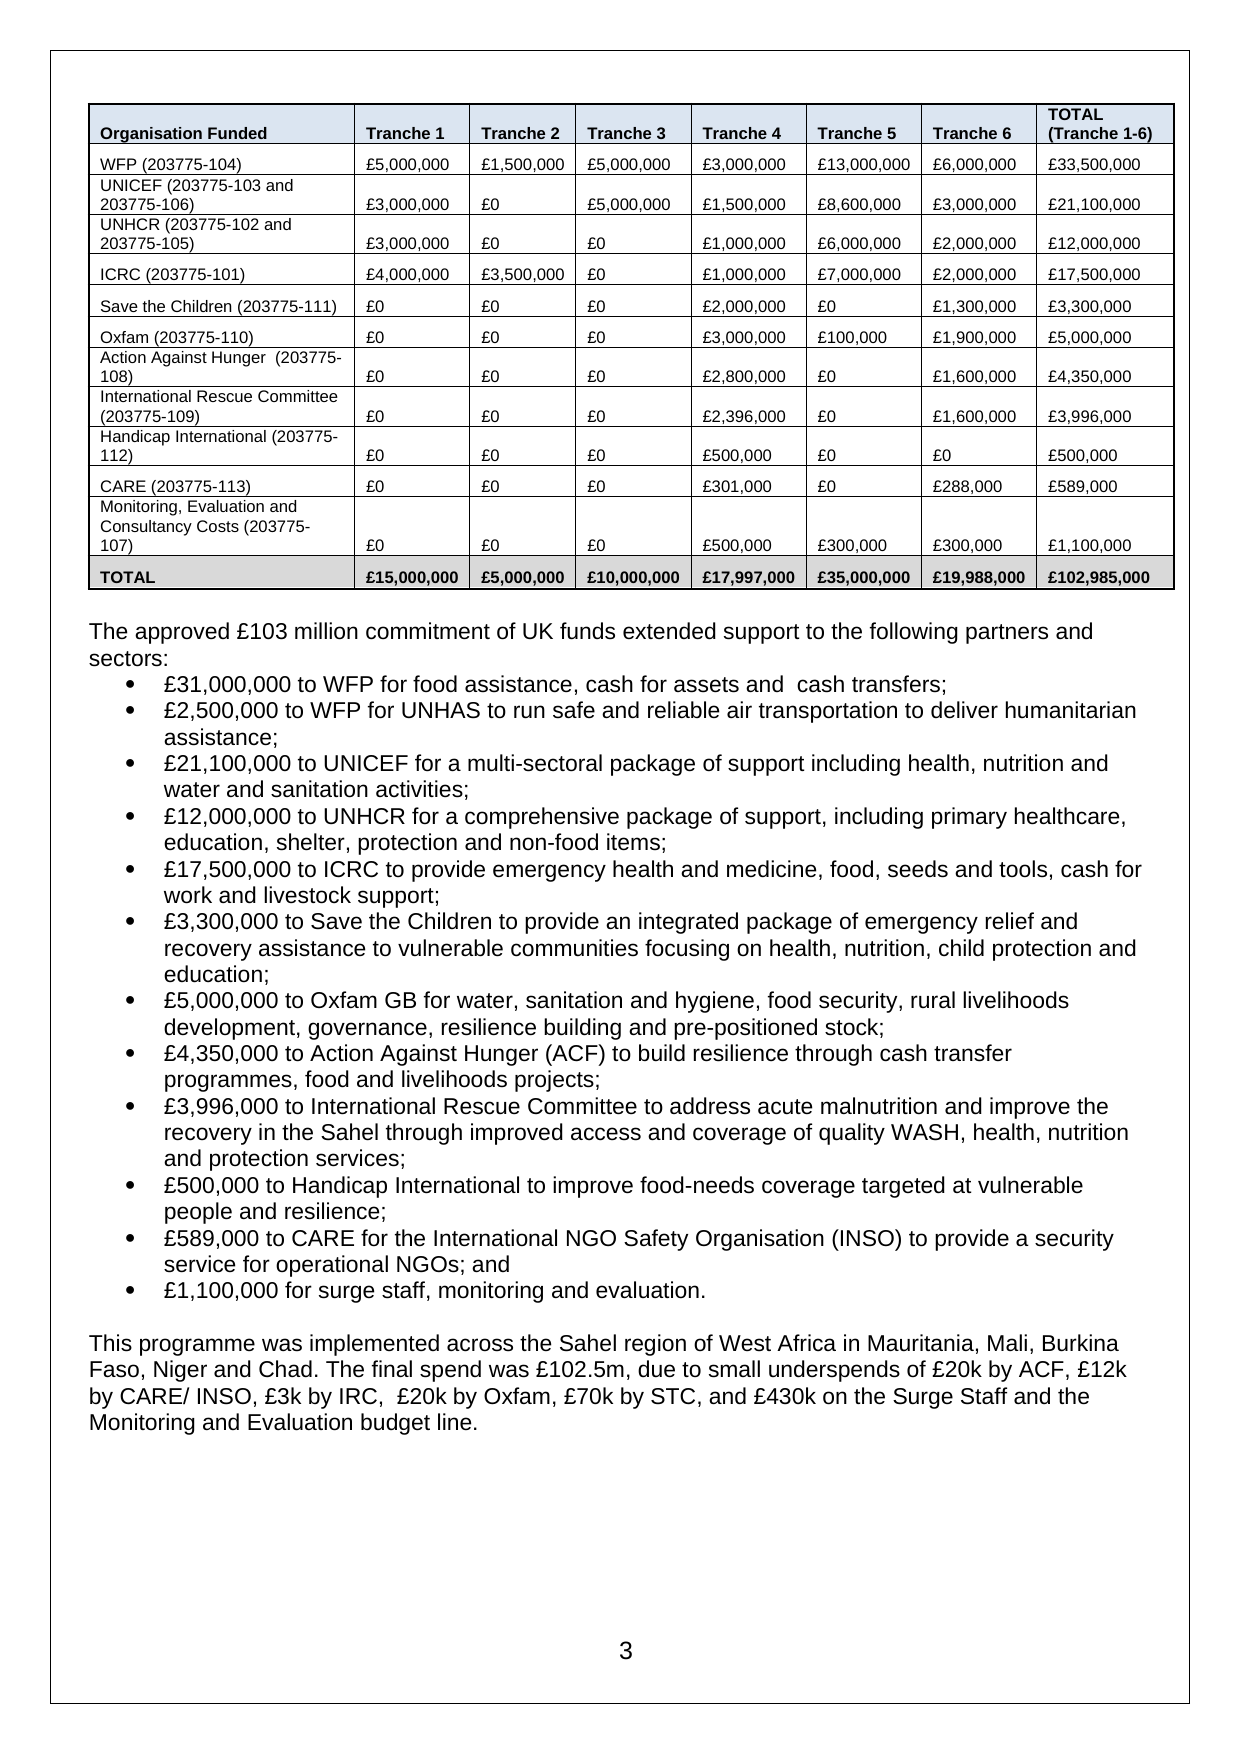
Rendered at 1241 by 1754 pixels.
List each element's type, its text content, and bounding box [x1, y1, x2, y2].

text This programme was implemented across the Sahel region of West Africa in Mauritania, Mali, Burkina Faso, Niger and Chad. The final spend was £102.5m, due to small underspends of £20k by ACF, £12k by CARE/ INSO, £3k by IRC, £20k by Oxfam, £70k by STC, and £430k on the Surge Staff and the Monitoring and Evaluation budget line. [89, 1330, 1152, 1435]
table_cell £2,000,000 [692, 285, 806, 316]
table_cell Oxfam (203775-110) [90, 317, 354, 347]
table_cell £5,000,000 [1037, 317, 1173, 347]
list £1,100,000 for surge staff, monitoring and evaluation. [126, 1277, 1152, 1303]
table_cell UNHCR (203775-102 and 203775-105) [90, 215, 354, 253]
table_cell £500,000 [1037, 427, 1173, 465]
table_cell £0 [576, 254, 691, 284]
list £2,500,000 to WFP for UNHAS to run safe and reliable air transportation to deliver humanitarian assistance; [126, 697, 1152, 750]
table_cell £0 [355, 497, 469, 555]
table_cell £0 [470, 215, 575, 253]
table_cell £35,000,000 [807, 556, 921, 587]
table_cell £1,100,000 [1037, 497, 1173, 555]
table_cell £1,600,000 [922, 348, 1036, 386]
table_cell £300,000 [922, 497, 1036, 555]
table_cell £3,000,000 [692, 144, 806, 174]
table_cell £10,000,000 [576, 556, 691, 587]
table_cell £2,396,000 [692, 387, 806, 426]
table_cell £0 [355, 285, 469, 316]
list £21,100,000 to UNICEF for a multi-sectoral package of support including health, nutrition and water and sanitation activities; [126, 750, 1152, 803]
table_cell £2,800,000 [692, 348, 806, 386]
table_cell £0 [470, 348, 575, 386]
table_cell £500,000 [692, 497, 806, 555]
table_cell £5,000,000 [355, 144, 469, 174]
table_cell £0 [576, 285, 691, 316]
table_cell £0 [355, 348, 469, 386]
table_cell £8,600,000 [807, 175, 921, 214]
table_cell £1,500,000 [470, 144, 575, 174]
table_cell £0 [576, 387, 691, 426]
table_cell £2,000,000 [922, 254, 1036, 284]
table_cell £0 [807, 387, 921, 426]
table_cell £4,350,000 [1037, 348, 1173, 386]
table_header Tranche 6 [922, 105, 1036, 143]
table_cell £0 [470, 387, 575, 426]
table_cell £0 [576, 427, 691, 465]
table_cell £4,000,000 [355, 254, 469, 284]
table_cell £0 [355, 466, 469, 496]
table_cell £21,100,000 [1037, 175, 1173, 214]
table_cell Save the Children (203775-111) [90, 285, 354, 316]
table_cell £3,300,000 [1037, 285, 1173, 316]
table_cell £0 [470, 497, 575, 555]
table_cell £0 [470, 466, 575, 496]
table_cell £500,000 [692, 427, 806, 465]
table_cell £0 [807, 348, 921, 386]
table_cell £589,000 [1037, 466, 1173, 496]
list £12,000,000 to UNHCR for a comprehensive package of support, including primary healthcare, education, shelter, protection and non-food items; [126, 803, 1152, 856]
table_cell £19,988,000 [922, 556, 1036, 587]
table_cell £3,996,000 [1037, 387, 1173, 426]
table_cell £3,000,000 [922, 175, 1036, 214]
table_cell £7,000,000 [807, 254, 921, 284]
table_cell £0 [576, 317, 691, 347]
table_cell £17,500,000 [1037, 254, 1173, 284]
table_cell WFP (203775-104) [90, 144, 354, 174]
table_cell £17,997,000 [692, 556, 806, 587]
table_cell £15,000,000 [355, 556, 469, 587]
table_cell £5,000,000 [470, 556, 575, 587]
table_cell £0 [576, 497, 691, 555]
table_cell £300,000 [807, 497, 921, 555]
table_cell £0 [576, 215, 691, 253]
list £5,000,000 to Oxfam GB for water, sanitation and hygiene, food security, rural livelihoods development, governance, resilience building and pre-positioned stock; [126, 987, 1152, 1040]
list £589,000 to CARE for the International NGO Safety Organisation (INSO) to provide a security service for operational NGOs; and [126, 1224, 1152, 1277]
table_cell £288,000 [922, 466, 1036, 496]
table_cell Monitoring, Evaluation and Consultancy Costs (203775-107) [90, 497, 354, 555]
table_cell £0 [355, 427, 469, 465]
table_cell £0 [807, 285, 921, 316]
table_cell £0 [355, 317, 469, 347]
table_cell £0 [470, 317, 575, 347]
list £500,000 to Handicap International to improve food-needs coverage targeted at vulnerable people and resilience; [126, 1172, 1152, 1224]
table_cell £0 [807, 466, 921, 496]
table_cell £12,000,000 [1037, 215, 1173, 253]
table_cell £13,000,000 [807, 144, 921, 174]
table_cell TOTAL [90, 556, 354, 587]
table_cell £0 [576, 348, 691, 386]
list £4,350,000 to Action Against Hunger (ACF) to build resilience through cash transfer programmes, food and livelihoods projects; [126, 1040, 1152, 1093]
list £17,500,000 to ICRC to provide emergency health and medicine, food, seeds and tools, cash for work and livestock support; [126, 856, 1152, 908]
table_header Tranche 3 [576, 105, 691, 143]
table_cell £0 [355, 387, 469, 426]
table_cell CARE (203775-113) [90, 466, 354, 496]
table_cell £6,000,000 [922, 144, 1036, 174]
table_cell £1,900,000 [922, 317, 1036, 347]
table_cell £102,985,000 [1037, 556, 1173, 587]
table_cell £0 [470, 285, 575, 316]
table_header Tranche 1 [355, 105, 469, 143]
list £3,996,000 to International Rescue Committee to address acute malnutrition and improve the recovery in the Sahel through improved access and coverage of quality WASH, health, nutrition and protection services; [126, 1093, 1152, 1172]
table_cell Action Against Hunger (203775-108) [90, 348, 354, 386]
table_cell £0 [922, 427, 1036, 465]
table_cell £2,000,000 [922, 215, 1036, 253]
table_cell £3,000,000 [355, 215, 469, 253]
table_cell £0 [470, 175, 575, 214]
table_cell £100,000 [807, 317, 921, 347]
table_cell £0 [807, 427, 921, 465]
table_cell £3,000,000 [355, 175, 469, 214]
table_cell £3,000,000 [692, 317, 806, 347]
table_header Tranche 4 [692, 105, 806, 143]
table_cell £6,000,000 [807, 215, 921, 253]
table_cell £33,500,000 [1037, 144, 1173, 174]
table_cell £301,000 [692, 466, 806, 496]
table_cell International Rescue Committee (203775-109) [90, 387, 354, 426]
table_cell £3,500,000 [470, 254, 575, 284]
table_header Tranche 5 [807, 105, 921, 143]
table_cell Handicap International (203775-112) [90, 427, 354, 465]
table_cell £1,000,000 [692, 215, 806, 253]
table_header TOTAL (Tranche 1-6) [1037, 105, 1173, 143]
table_cell £0 [576, 466, 691, 496]
table_cell £1,600,000 [922, 387, 1036, 426]
table_cell £5,000,000 [576, 175, 691, 214]
table_header Tranche 2 [470, 105, 575, 143]
table_cell UNICEF (203775-103 and 203775-106) [90, 175, 354, 214]
text The approved £103 million commitment of UK funds extended support to the following partners and sectors: [89, 618, 1152, 671]
table_cell ICRC (203775-101) [90, 254, 354, 284]
table_cell £1,500,000 [692, 175, 806, 214]
table_cell £1,300,000 [922, 285, 1036, 316]
table_header Organisation Funded [90, 105, 354, 143]
list £31,000,000 to WFP for food assistance, cash for assets and cash transfers; [126, 671, 1152, 697]
table_cell £1,000,000 [692, 254, 806, 284]
list £3,300,000 to Save the Children to provide an integrated package of emergency relief and recovery assistance to vulnerable communities focusing on health, nutrition, child protection and education; [126, 908, 1152, 987]
table_cell £5,000,000 [576, 144, 691, 174]
table_cell £0 [470, 427, 575, 465]
